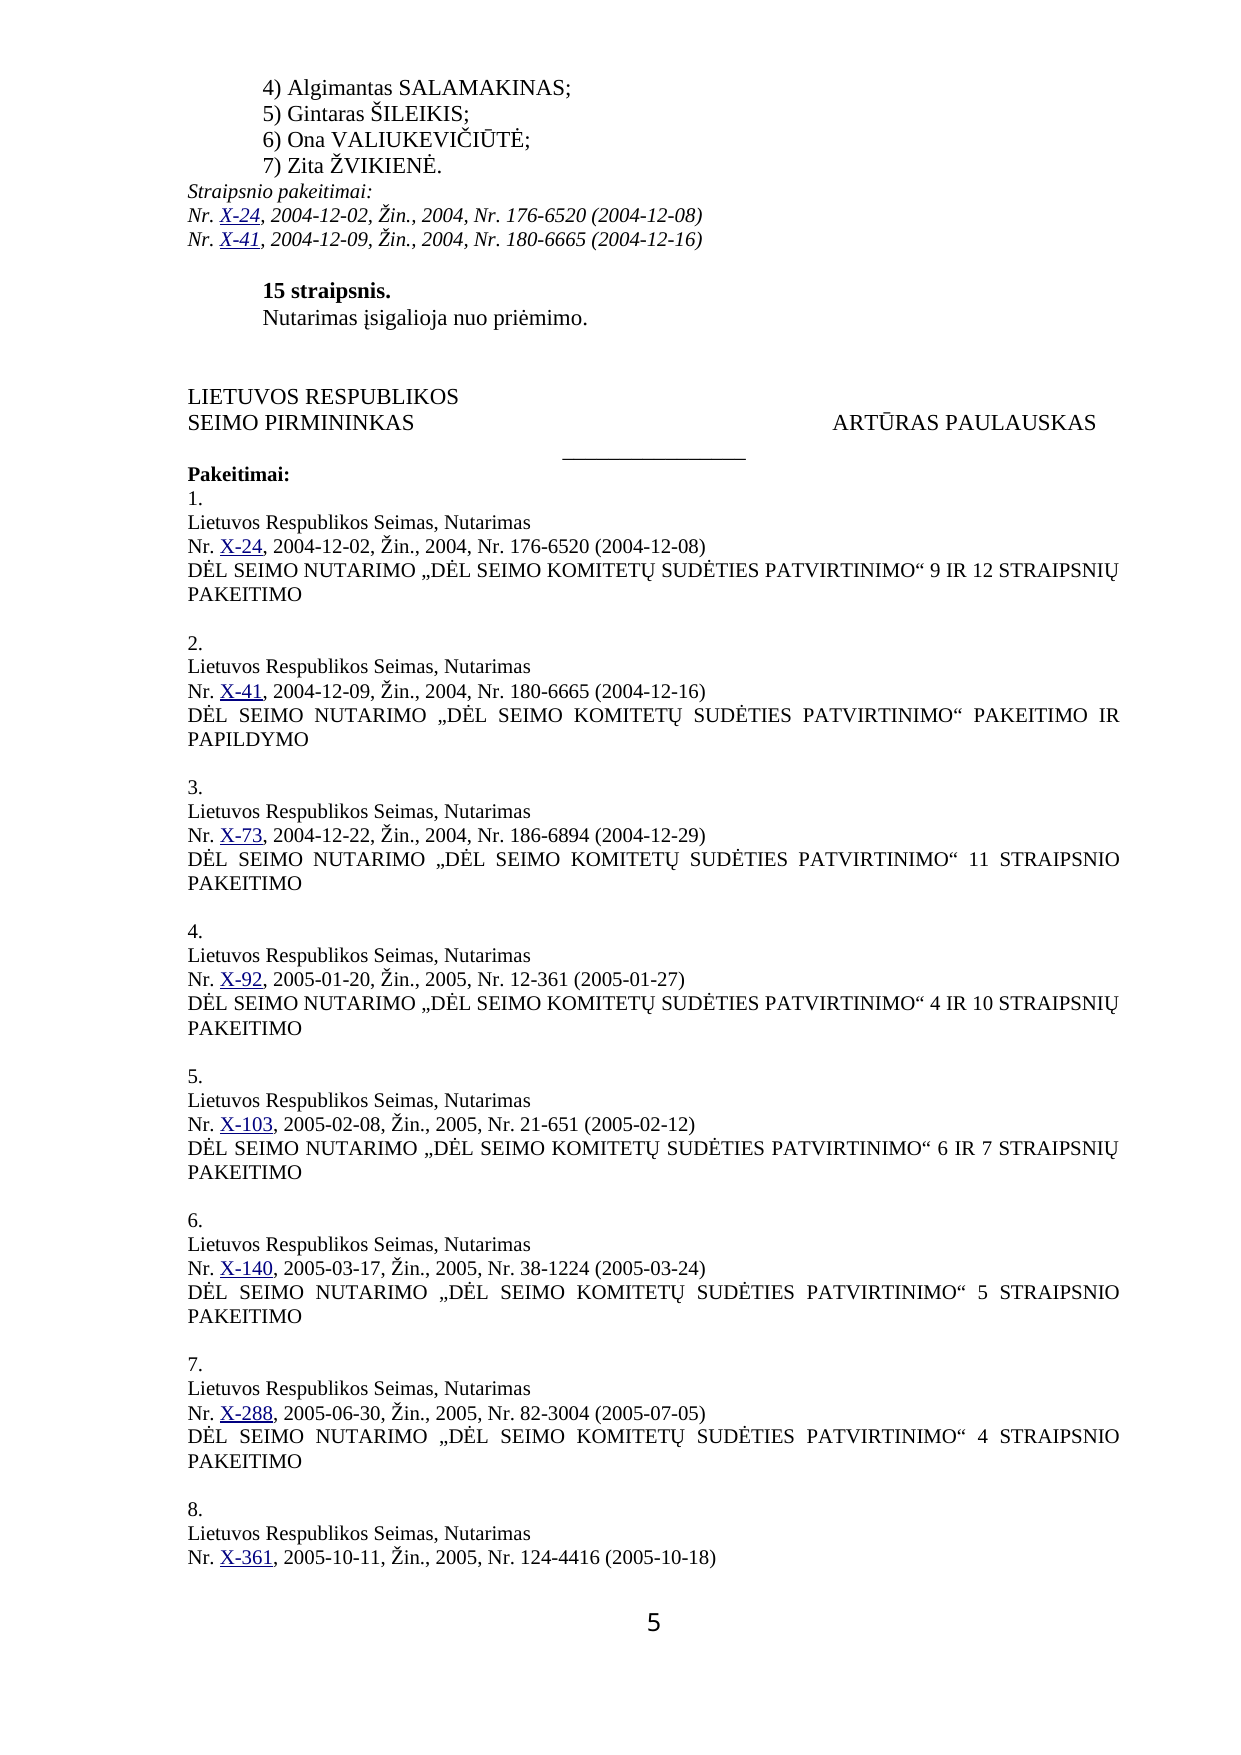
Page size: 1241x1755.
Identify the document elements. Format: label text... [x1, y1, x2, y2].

text Nr. X-103, 2005-02-08, Žin., 2005, Nr. 21-651 (2005-02-12) [187, 1112, 1120, 1136]
text Lietuvos Respublikos Seimas, Nutarimas [187, 1088, 1120, 1112]
text Lietuvos Respublikos Seimas, Nutarimas [187, 1376, 1120, 1400]
text 5) Gintaras ŠILEIKIS; [187, 100, 1120, 126]
text Nr. X-41, 2004-12-09, Žin., 2004, Nr. 180-6665 (2004-12-16) [187, 227, 1120, 251]
text 8. [187, 1497, 1120, 1521]
text 7. [187, 1352, 1120, 1376]
text Lietuvos Respublikos Seimas, Nutarimas [187, 654, 1120, 678]
text 15 straipsnis. [187, 277, 1120, 304]
text Nr. X-361, 2005-10-11, Žin., 2005, Nr. 124-4416 (2005-10-18) [187, 1545, 1120, 1569]
text Nr. X-24, 2004-12-02, Žin., 2004, Nr. 176-6520 (2004-12-08) [187, 203, 1120, 227]
text Lietuvos Respublikos Seimas, Nutarimas [187, 510, 1120, 534]
text DĖL SEIMO NUTARIMO „DĖL SEIMO KOMITETŲ SUDĖTIES PATVIRTINIMO“ PAKEITIMO IR PAPILDYMO [187, 703, 1120, 751]
text LIETUVOS RESPUBLIKOS [187, 383, 1120, 409]
text Nutarimas įsigalioja nuo priėmimo. [187, 304, 1120, 330]
text 4. [187, 919, 1120, 943]
text 4) Algimantas SALAMAKINAS; [187, 73, 1120, 100]
text Nr. X-92, 2005-01-20, Žin., 2005, Nr. 12-361 (2005-01-27) [187, 967, 1120, 991]
text Lietuvos Respublikos Seimas, Nutarimas [187, 943, 1120, 967]
text ________________ [187, 436, 1120, 462]
text Nr. X-24, 2004-12-02, Žin., 2004, Nr. 176-6520 (2004-12-08) [187, 534, 1120, 558]
text 3. [187, 775, 1120, 799]
text DĖL SEIMO NUTARIMO „DĖL SEIMO KOMITETŲ SUDĖTIES PATVIRTINIMO“ 11 STRAIPSNIO PAKEITIMO [187, 847, 1120, 895]
text Lietuvos Respublikos Seimas, Nutarimas [187, 799, 1120, 823]
text DĖL SEIMO NUTARIMO „DĖL SEIMO KOMITETŲ SUDĖTIES PATVIRTINIMO“ 5 STRAIPSNIO PAKEITIMO [187, 1280, 1120, 1328]
text 6) Ona VALIUKEVIČIŪTĖ; [187, 126, 1120, 153]
text 7) Zita ŽVIKIENĖ. [187, 153, 1120, 179]
text Nr. X-73, 2004-12-22, Žin., 2004, Nr. 186-6894 (2004-12-29) [187, 823, 1120, 847]
text DĖL SEIMO NUTARIMO „DĖL SEIMO KOMITETŲ SUDĖTIES PATVIRTINIMO“ 4 IR 10 STRAIPSNIŲ PAKEITIMO [187, 991, 1120, 1039]
text Nr. X-288, 2005-06-30, Žin., 2005, Nr. 82-3004 (2005-07-05) [187, 1400, 1120, 1424]
text 5. [187, 1063, 1120, 1088]
text DĖL SEIMO NUTARIMO „DĖL SEIMO KOMITETŲ SUDĖTIES PATVIRTINIMO“ 9 IR 12 STRAIPSNIŲ PAKEITIMO [187, 558, 1120, 606]
text 2. [187, 630, 1120, 654]
text Lietuvos Respublikos Seimas, Nutarimas [187, 1232, 1120, 1256]
text Nr. X-41, 2004-12-09, Žin., 2004, Nr. 180-6665 (2004-12-16) [187, 678, 1120, 703]
text 6. [187, 1208, 1120, 1232]
text Nr. X-140, 2005-03-17, Žin., 2005, Nr. 38-1224 (2005-03-24) [187, 1256, 1120, 1280]
text 1. [187, 486, 1120, 510]
text Pakeitimai: [187, 462, 1120, 486]
text SEIMO PIRMININKAS ARTŪRAS PAULAUSKAS [187, 409, 1120, 436]
text Straipsnio pakeitimai: [187, 179, 1120, 203]
text DĖL SEIMO NUTARIMO „DĖL SEIMO KOMITETŲ SUDĖTIES PATVIRTINIMO“ 4 STRAIPSNIO PAKEITIMO [187, 1424, 1120, 1473]
text Lietuvos Respublikos Seimas, Nutarimas [187, 1521, 1120, 1545]
text DĖL SEIMO NUTARIMO „DĖL SEIMO KOMITETŲ SUDĖTIES PATVIRTINIMO“ 6 IR 7 STRAIPSNIŲ PAKEITIMO [187, 1136, 1120, 1184]
